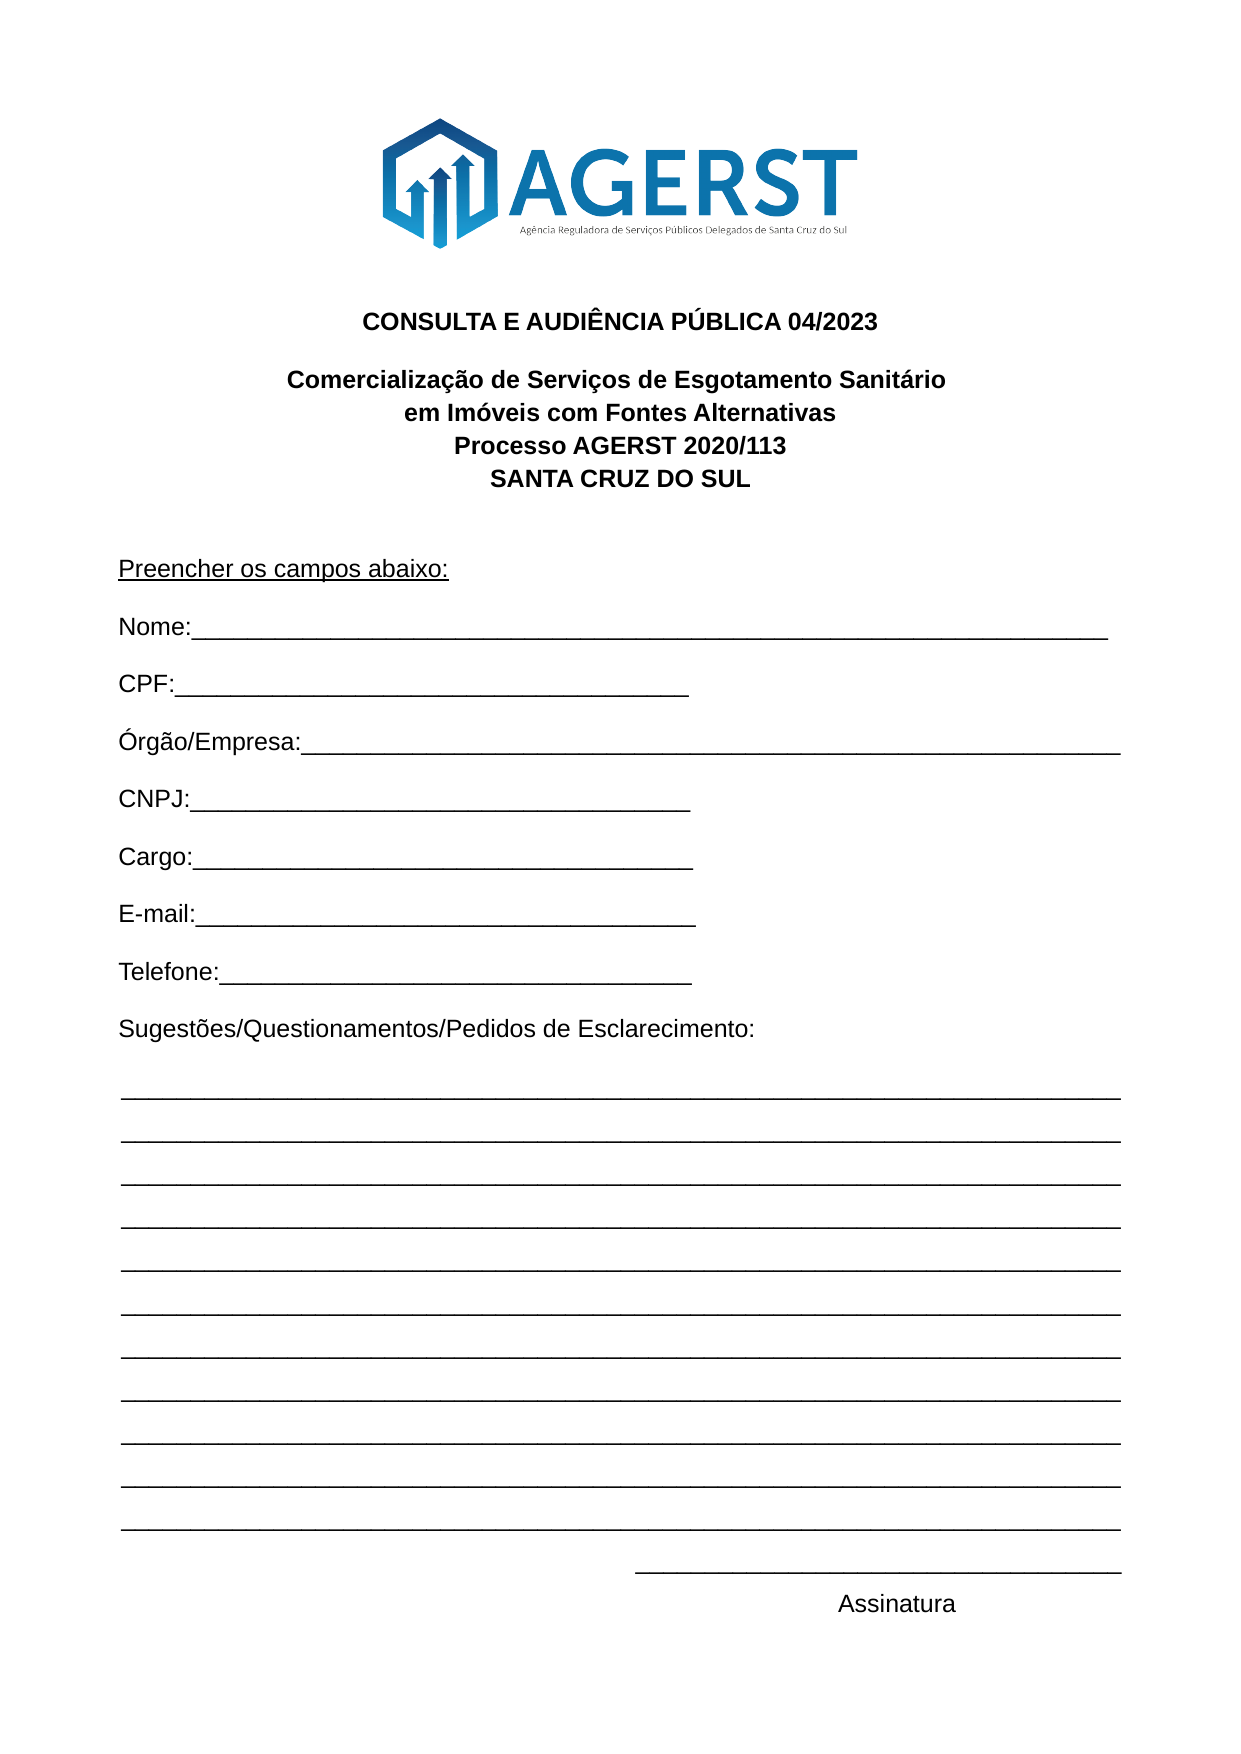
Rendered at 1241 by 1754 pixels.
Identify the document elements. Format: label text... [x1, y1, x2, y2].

text E-mail:____________________________________ [118, 899, 1122, 928]
text Sugestões/Questionamentos/Pedidos de Esclarecimento:_________________________ [118, 1014, 1122, 1043]
text Telefone:__________________________________ [118, 957, 1122, 986]
text ___________________________________ [118, 1546, 1122, 1575]
text CNPJ:____________________________________ [118, 784, 1122, 813]
text SANTA CRUZ DO SUL [118, 464, 1122, 493]
text Nome:__________________________________________________________________ [118, 612, 1122, 641]
text Cargo:____________________________________ [118, 842, 1122, 871]
text Órgão/Empresa:___________________________________________________________ [118, 727, 1122, 756]
picture [382, 118, 858, 249]
text Preencher os campos abaixo: [118, 554, 1122, 583]
text CPF:_____________________________________ [118, 669, 1122, 698]
text Assinatura [118, 1589, 1122, 1618]
text Comercialização de Serviços de Esgotamento Sanitário [118, 365, 1122, 393]
text Processo AGERST 2020/113 [118, 431, 1122, 459]
text em Imóveis com Fontes Alternativas [118, 398, 1122, 427]
text ________________________________________________________________________________________________________________________________________________________________________________________________________________________________________________________________________________________________________________________________________________________________________________________________________________________________________________________________________________________________________________________________________________________________________________________________________________________________________________________________________________________________________________________________________________________________________________________________________________________ [118, 1072, 1122, 1532]
text CONSULTA E AUDIÊNCIA PÚBLICA 04/2023 [118, 307, 1122, 336]
